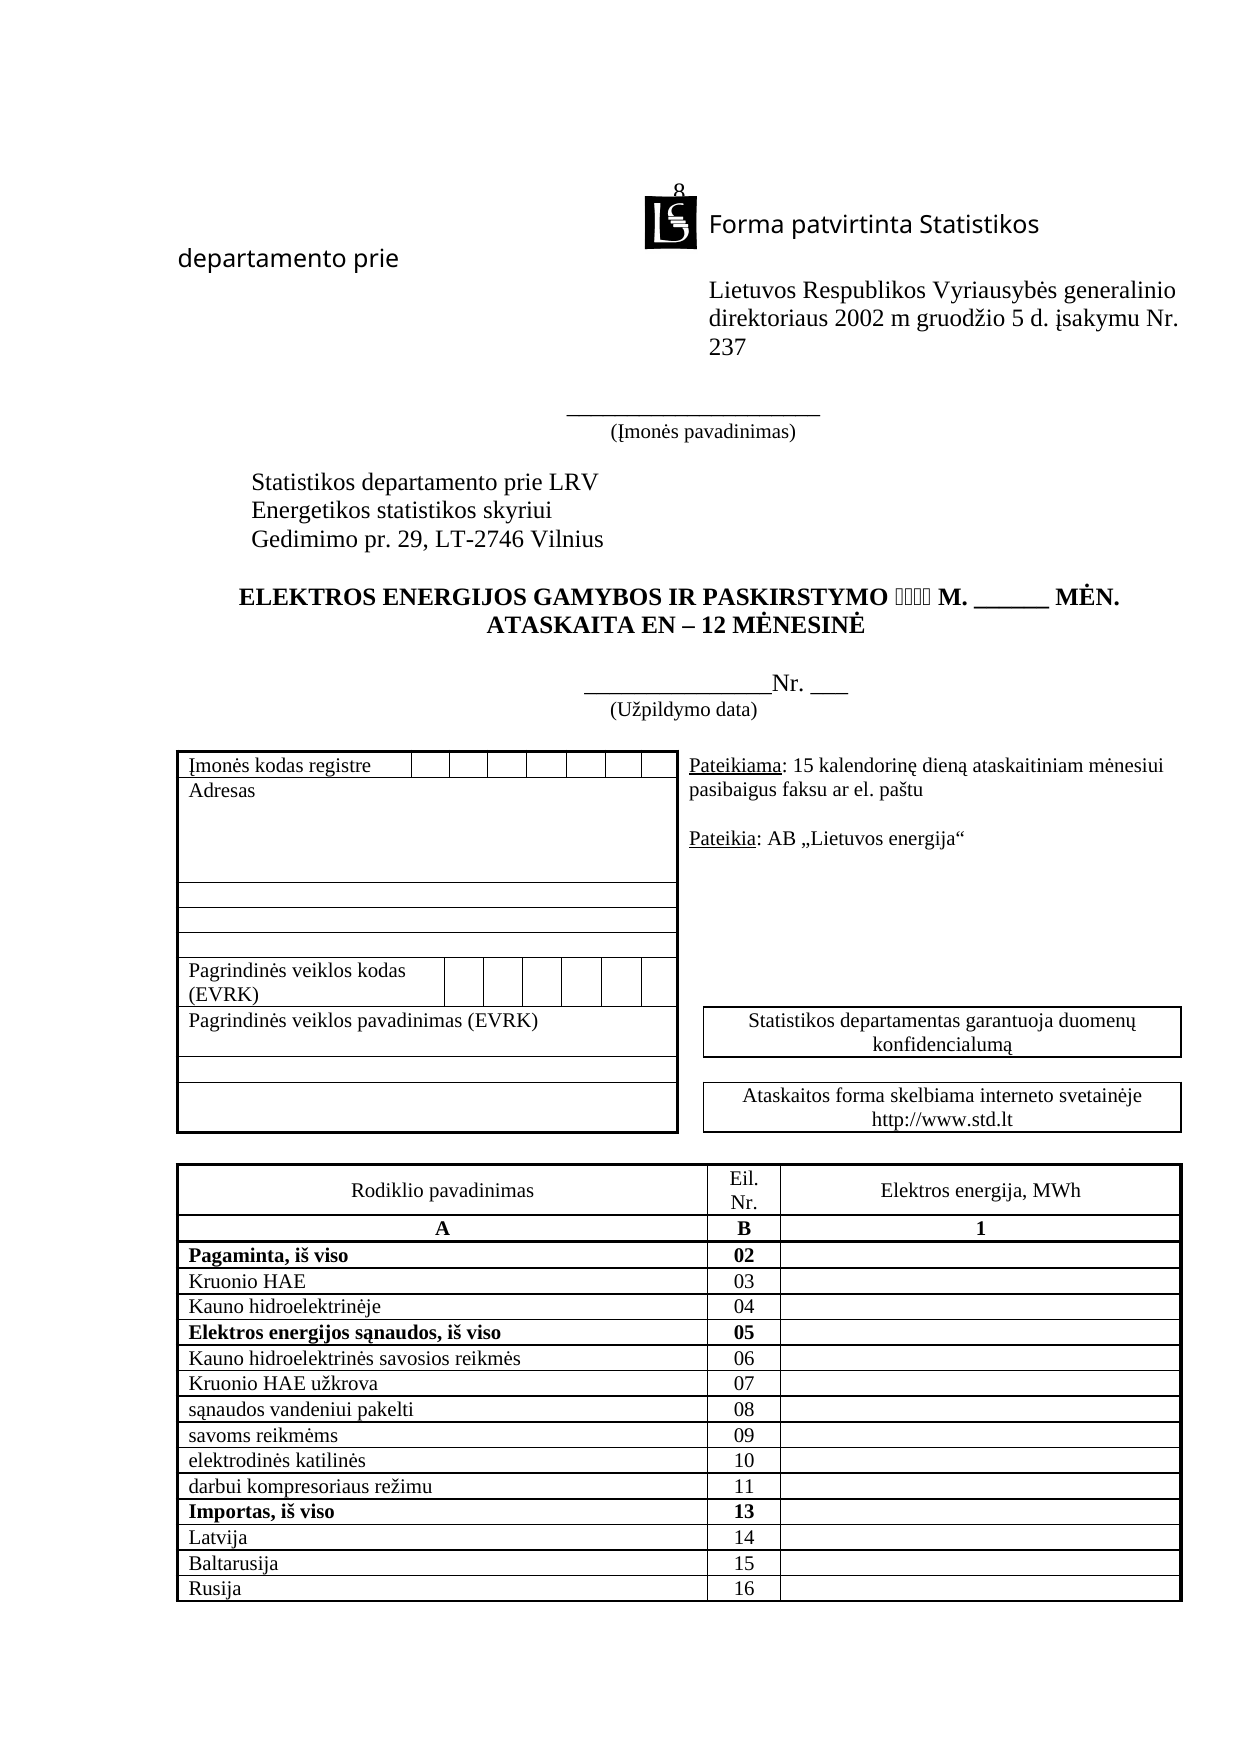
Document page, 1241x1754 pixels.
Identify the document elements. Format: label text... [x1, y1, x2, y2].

table_cell [781, 1346, 1179, 1370]
table_header [606, 753, 641, 777]
table_cell 1 [781, 1216, 1179, 1240]
table_cell 06 [708, 1346, 780, 1370]
table_cell Latvija [179, 1525, 707, 1549]
table_cell [781, 1474, 1179, 1498]
table_cell 08 [708, 1397, 780, 1421]
table_header [567, 753, 605, 777]
text Forma patvirtinta Statistikos departamento prie [177, 207, 1181, 275]
text elektros energijos gamybos ir paskirstymo  m. ______ mėn. ataskaita en – 12 mėnesinė [177, 582, 1181, 639]
table_cell [679, 957, 1181, 1006]
table_header Elektros energija, MWh [781, 1166, 1179, 1214]
text direktoriaus 2002 m gruodžio 5 d. įsakymu Nr. [177, 303, 1211, 332]
table_cell Pagrindinės veiklos pavadinimas (EVRK) [179, 1007, 676, 1056]
table_cell [642, 958, 676, 1006]
text (Užpildymo data) [177, 697, 1181, 721]
table_cell [679, 907, 708, 932]
table_cell 04 [708, 1295, 780, 1318]
table_cell sąnaudos vandeniui pakelti [179, 1397, 707, 1421]
table_cell [781, 1269, 1179, 1293]
text (Įmonės pavadinimas) [177, 418, 1181, 443]
table_cell [781, 1397, 1179, 1421]
table_cell 13 [708, 1500, 780, 1523]
table_cell [523, 958, 561, 1006]
table_cell [179, 1083, 676, 1131]
table_cell Elektros energijos sąnaudos, iš viso [179, 1320, 707, 1344]
text Statistikos departamento prie LRV [177, 467, 1181, 495]
table_cell [781, 1551, 1179, 1575]
table_cell [781, 1423, 1179, 1447]
table_cell 11 [708, 1474, 780, 1498]
table_cell [179, 933, 676, 957]
table_cell [179, 908, 676, 932]
text 237 [177, 332, 1211, 361]
table_cell 03 [708, 1269, 780, 1293]
table_cell [781, 1500, 1179, 1523]
table_cell 15 [708, 1551, 780, 1575]
table_cell Pagrindinės veiklos kodas (EVRK) [179, 958, 444, 1006]
table_header [488, 753, 526, 777]
text Lietuvos Respublikos Vyriausybės generalinio [177, 275, 1211, 303]
table_cell 10 [708, 1448, 780, 1472]
table_cell [679, 1082, 703, 1131]
table_cell [679, 932, 708, 957]
table_cell Kruonio HAE [179, 1269, 707, 1293]
table_header Įmonės kodas registre [179, 753, 411, 777]
table_cell [781, 1243, 1179, 1267]
table_cell B [708, 1216, 780, 1240]
table_cell Baltarusija [179, 1551, 707, 1575]
table_cell 14 [708, 1525, 780, 1549]
table_header Pateikiama: 15 kalendorinę dieną ataskaitiniam mėnesiui pasibaigus faksu ar el. paštu [679, 750, 1181, 825]
table_cell darbui kompresoriaus režimu [179, 1474, 707, 1498]
table_cell 05 [708, 1320, 780, 1344]
table_cell elektrodinės katilinės [179, 1448, 707, 1472]
table_cell [781, 1295, 1179, 1318]
table_cell 16 [708, 1576, 780, 1600]
table_cell Pagaminta, iš viso [179, 1243, 707, 1267]
table_cell Kruonio HAE užkrova [179, 1371, 707, 1395]
text _______________Nr. ___ [177, 668, 1181, 697]
table_cell [781, 1525, 1179, 1549]
table_cell [445, 958, 483, 1006]
table_cell A [179, 1216, 707, 1240]
text Energetikos statistikos skyriui [177, 495, 1181, 524]
table_cell [781, 1371, 1179, 1395]
table_cell Adresas [179, 778, 676, 882]
table_header [450, 753, 487, 777]
table_cell [179, 1057, 676, 1082]
table_header Rodiklio pavadinimas [179, 1166, 707, 1214]
table_cell [708, 907, 1181, 957]
table_cell [602, 958, 641, 1006]
table_cell 07 [708, 1371, 780, 1395]
table_cell Importas, iš viso [179, 1500, 707, 1523]
text Gedimimo pr. 29, LT-2746 Vilnius [177, 524, 1181, 553]
table_header [642, 753, 676, 777]
table_cell Pateikia: AB „Lietuvos energija“ [679, 825, 1181, 907]
table_cell [484, 958, 522, 1006]
table_cell [781, 1576, 1179, 1600]
table_cell savoms reikmėms [179, 1423, 707, 1447]
table_cell [781, 1320, 1179, 1344]
table_cell Kauno hidroelektrinės savosios reikmės [179, 1346, 707, 1370]
table_header [412, 753, 449, 777]
table_cell Rusija [179, 1576, 707, 1600]
table_cell [679, 1056, 703, 1082]
table_cell Statistikos departamentas garantuoja duomenų konfidencialumą [704, 1008, 1180, 1056]
table_cell [179, 883, 676, 907]
table_cell 02 [708, 1243, 780, 1267]
table_cell [562, 958, 601, 1006]
table_cell [679, 1006, 703, 1056]
table_cell [704, 1058, 1181, 1082]
table_cell Kauno hidroelektrinėje [179, 1295, 707, 1318]
table_cell 09 [708, 1423, 780, 1447]
table_cell [781, 1448, 1179, 1472]
table_header Eil. Nr. [708, 1166, 780, 1214]
table_cell Ataskaitos forma skelbiama interneto svetainėje http://www.std.lt [704, 1083, 1180, 1131]
table_header [527, 753, 566, 777]
